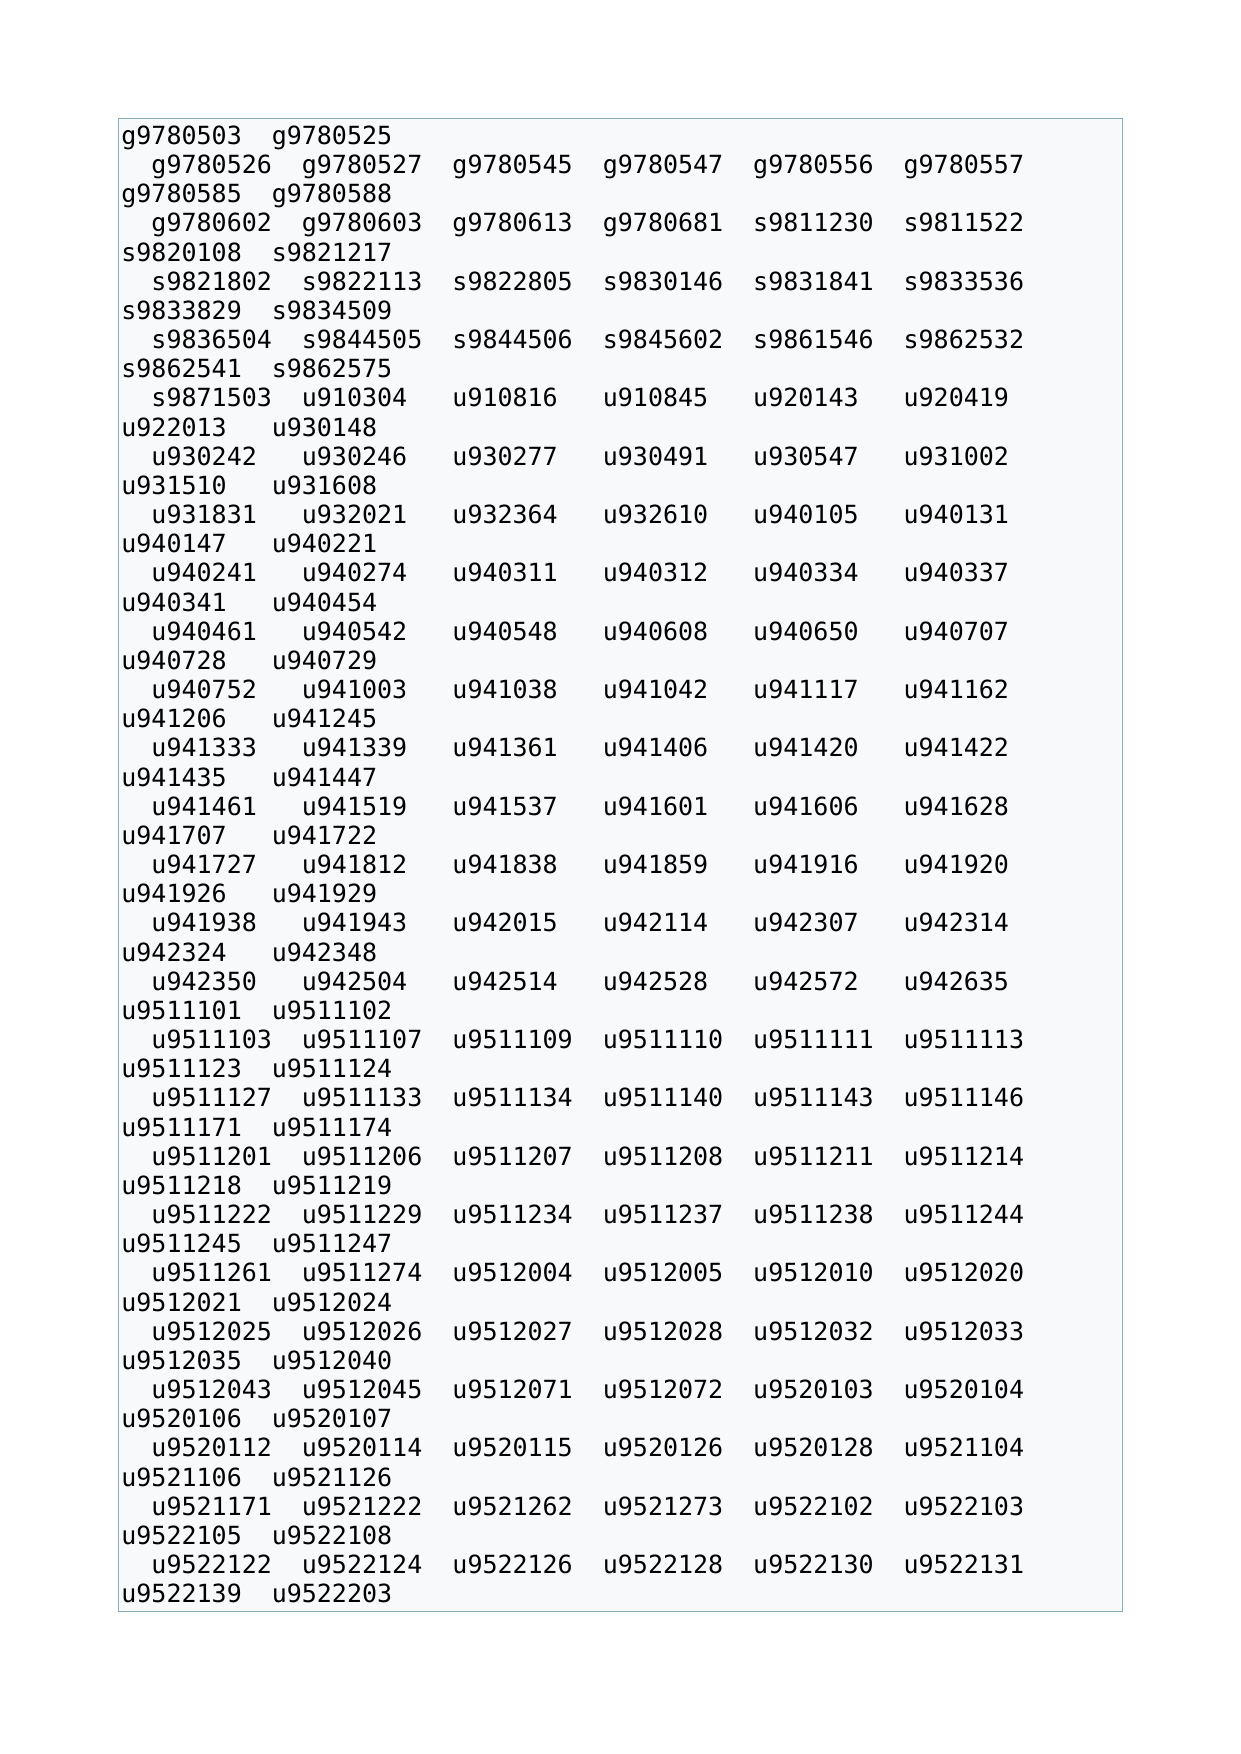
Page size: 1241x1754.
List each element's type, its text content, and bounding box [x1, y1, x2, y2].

text g9780503 g9780525 g9780526 g9780527 g9780545 g9780547 g9780556 g9780557 g9780585 g9780588 g9780602 g9780603 g9780613 g9780681 s9811230 s9811522 s9820108 s9821217 s9821802 s9822113 s9822805 s9830146 s9831841 s9833536 s9833829 s9834509 s9836504 s9844505 s9844506 s9845602 s9861546 s9862532 s9862541 s9862575 s9871503 u910304 u910816 u910845 u920143 u920419 u922013 u930148 u930242 u930246 u930277 u930491 u930547 u931002 u931510 u931608 u931831 u932021 u932364 u932610 u940105 u940131 u940147 u940221 u940241 u940274 u940311 u940312 u940334 u940337 u940341 u940454 u940461 u940542 u940548 u940608 u940650 u940707 u940728 u940729 u940752 u941003 u941038 u941042 u941117 u941162 u941206 u941245 u941333 u941339 u941361 u941406 u941420 u941422 u941435 u941447 u941461 u941519 u941537 u941601 u941606 u941628 u941707 u941722 u941727 u941812 u941838 u941859 u941916 u941920 u941926 u941929 u941938 u941943 u942015 u942114 u942307 u942314 u942324 u942348 u942350 u942504 u942514 u942528 u942572 u942635 u9511101 u9511102 u9511103 u9511107 u9511109 u9511110 u9511111 u9511113 u9511123 u9511124 u9511127 u9511133 u9511134 u9511140 u9511143 u9511146 u9511171 u9511174 u9511201 u9511206 u9511207 u9511208 u9511211 u9511214 u9511218 u9511219 u9511222 u9511229 u9511234 u9511237 u9511238 u9511244 u9511245 u9511247 u9511261 u9511274 u9512004 u9512005 u9512010 u9512020 u9512021 u9512024 u9512025 u9512026 u9512027 u9512028 u9512032 u9512033 u9512035 u9512040 u9512043 u9512045 u9512071 u9512072 u9520103 u9520104 u9520106 u9520107 u9520112 u9520114 u9520115 u9520126 u9520128 u9521104 u9521106 u9521126 u9521171 u9521222 u9521262 u9521273 u9522102 u9522103 u9522105 u9522108 u9522122 u9522124 u9522126 u9522128 u9522130 u9522131 u9522139 u9522203 [119, 119, 1122, 1611]
